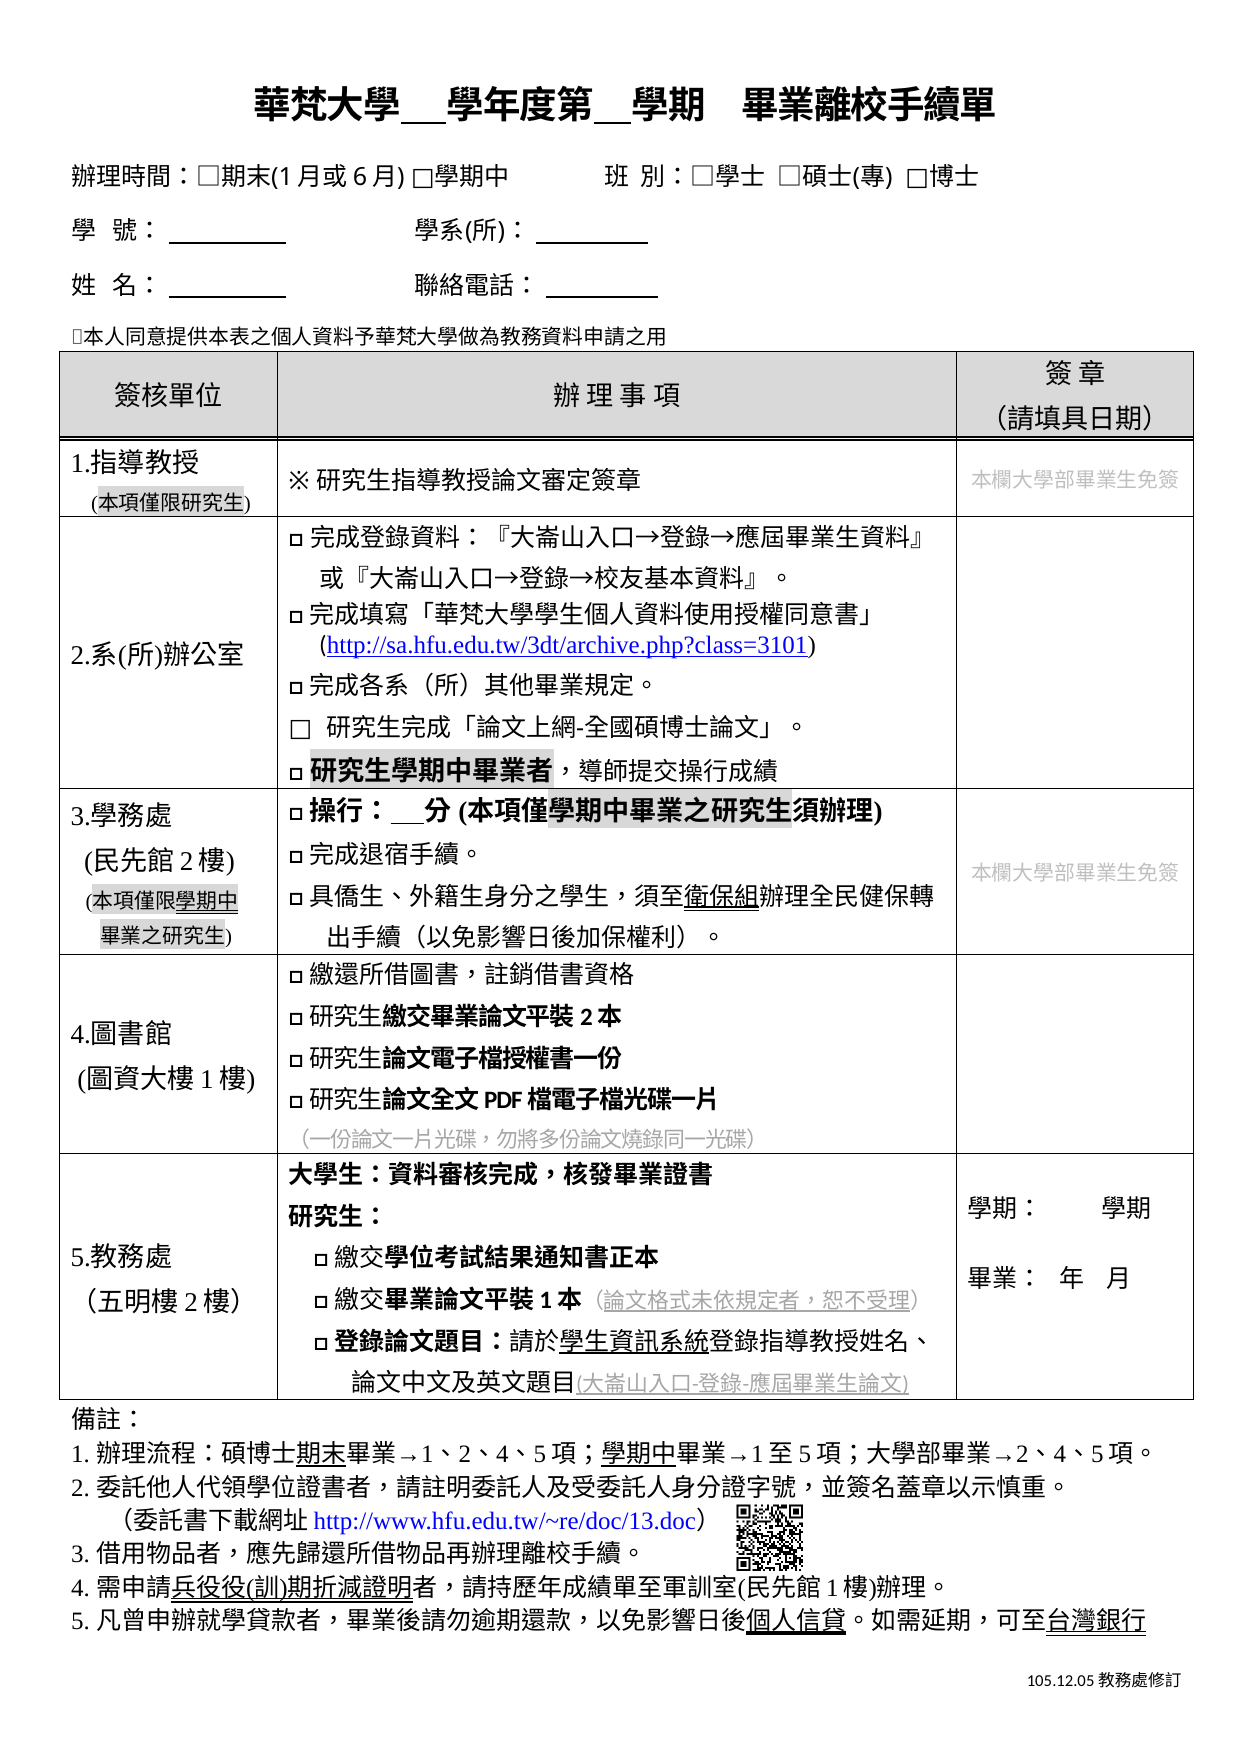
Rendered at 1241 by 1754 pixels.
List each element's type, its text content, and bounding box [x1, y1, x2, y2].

table_cell 5.教務處 （五明樓2樓） [60, 1154, 277, 1399]
table_cell 大學生：資料審核完成，核發畢業證書 研究生： □ 繳交學位考試結果通知書正本 □ 繳交畢業論文平裝1本（論文格式未依規定者，恕不受理） □ 登錄論文題目：請於學生資訊系統登錄指導教授姓名、論文中文及英文題目(大崙山入口-登錄-應屆畢業生論文) [278, 1154, 956, 1399]
table_cell [957, 517, 1193, 788]
table_header 辦 理 事 項 [278, 352, 956, 436]
text 1. 辦理流程：碩博士期末畢業→1、2、4、5項；學期中畢業→1至5項；大學部畢業→2、4、5項。 [71, 1436, 1181, 1469]
table_cell 1.指導教授 (本項僅限研究生) [60, 441, 277, 516]
table_cell □ 完成登錄資料：『大崙山入口→登錄→應屆畢業生資料』 或『大崙山入口→登錄→校友基本資料』。 □ 完成填寫「華梵大學學生個人資料使用授權同意書」 (http://sa.hfu.edu.tw/3dt/archive.php?class=3101) □ 完成各系（所）其他畢業規定。 研究生完成「論文上網-全國碩博士論文」。 □ 研究生學期中畢業者，導師提交操行成績 [278, 517, 956, 788]
text 備註： [71, 1400, 1181, 1436]
picture [728, 1496, 811, 1579]
text [811, 1536, 1181, 1569]
text 華梵大學 學年度第 學期 畢業離校手續單 [71, 75, 1181, 129]
table_cell 本欄大學部畢業生免簽 [957, 789, 1193, 954]
text （委託書下載網址http://www.hfu.edu.tw/~re/doc/13.doc） [108, 1503, 728, 1536]
table_header 簽 章 （請填具日期） [957, 352, 1193, 436]
text 學 號： 學系(所)： [71, 211, 1181, 247]
text 本人同意提供本表之個人資料予華梵大學做為教務資料申請之用 [71, 319, 1181, 351]
text 4. 需申請兵役役(訓)期折減證明者，請持歷年成績單至軍訓室(民先館1樓)辦理。 [71, 1569, 1181, 1603]
text 辦理時間：□期末(1月或6月) □學期中 班 別：□學士 □碩士(專) □博士 [71, 156, 1181, 193]
table_cell 本欄大學部畢業生免簽 [957, 441, 1193, 516]
text 3. 借用物品者，應先歸還所借物品再辦理離校手續。 [71, 1536, 728, 1569]
table_cell □ 操行： 分 (本項僅學期中畢業之研究生須辦理) □ 完成退宿手續。 □ 具僑生、外籍生身分之學生，須至衛保組辦理全民健保轉出手續（以免影響日後加保權利）。 [278, 789, 956, 954]
table_cell 學期： 學期 畢業： 年 月 [957, 1154, 1193, 1399]
text [811, 1503, 1181, 1536]
table_cell [957, 955, 1193, 1153]
text 姓 名： 聯絡電話： [71, 265, 1181, 301]
text 5. 凡曾申辦就學貸款者，畢業後請勿逾期還款，以免影響日後個人信貸。如需延期，可至台灣銀行 [71, 1603, 1181, 1636]
table_cell 3.學務處 (民先館2樓) (本項僅限學期中 畢業之研究生) [60, 789, 277, 954]
table_cell ※ 研究生指導教授論文審定簽章 [278, 441, 956, 516]
table_cell □ 繳還所借圖書，註銷借書資格 □ 研究生繳交畢業論文平裝2本 □ 研究生論文電子檔授權書一份 □ 研究生論文全文PDF檔電子檔光碟一片 （一份論文一片光碟，勿將多份論文燒錄同一光碟） [278, 955, 956, 1153]
table_cell 2.系(所)辦公室 [60, 517, 277, 788]
text 2. 委託他人代領學位證書者，請註明委託人及受委託人身分證字號，並簽名蓋章以示慎重。 [71, 1469, 1181, 1503]
table_cell 4.圖書館 (圖資大樓1樓) [60, 955, 277, 1153]
table_header 簽核單位 [60, 352, 277, 436]
